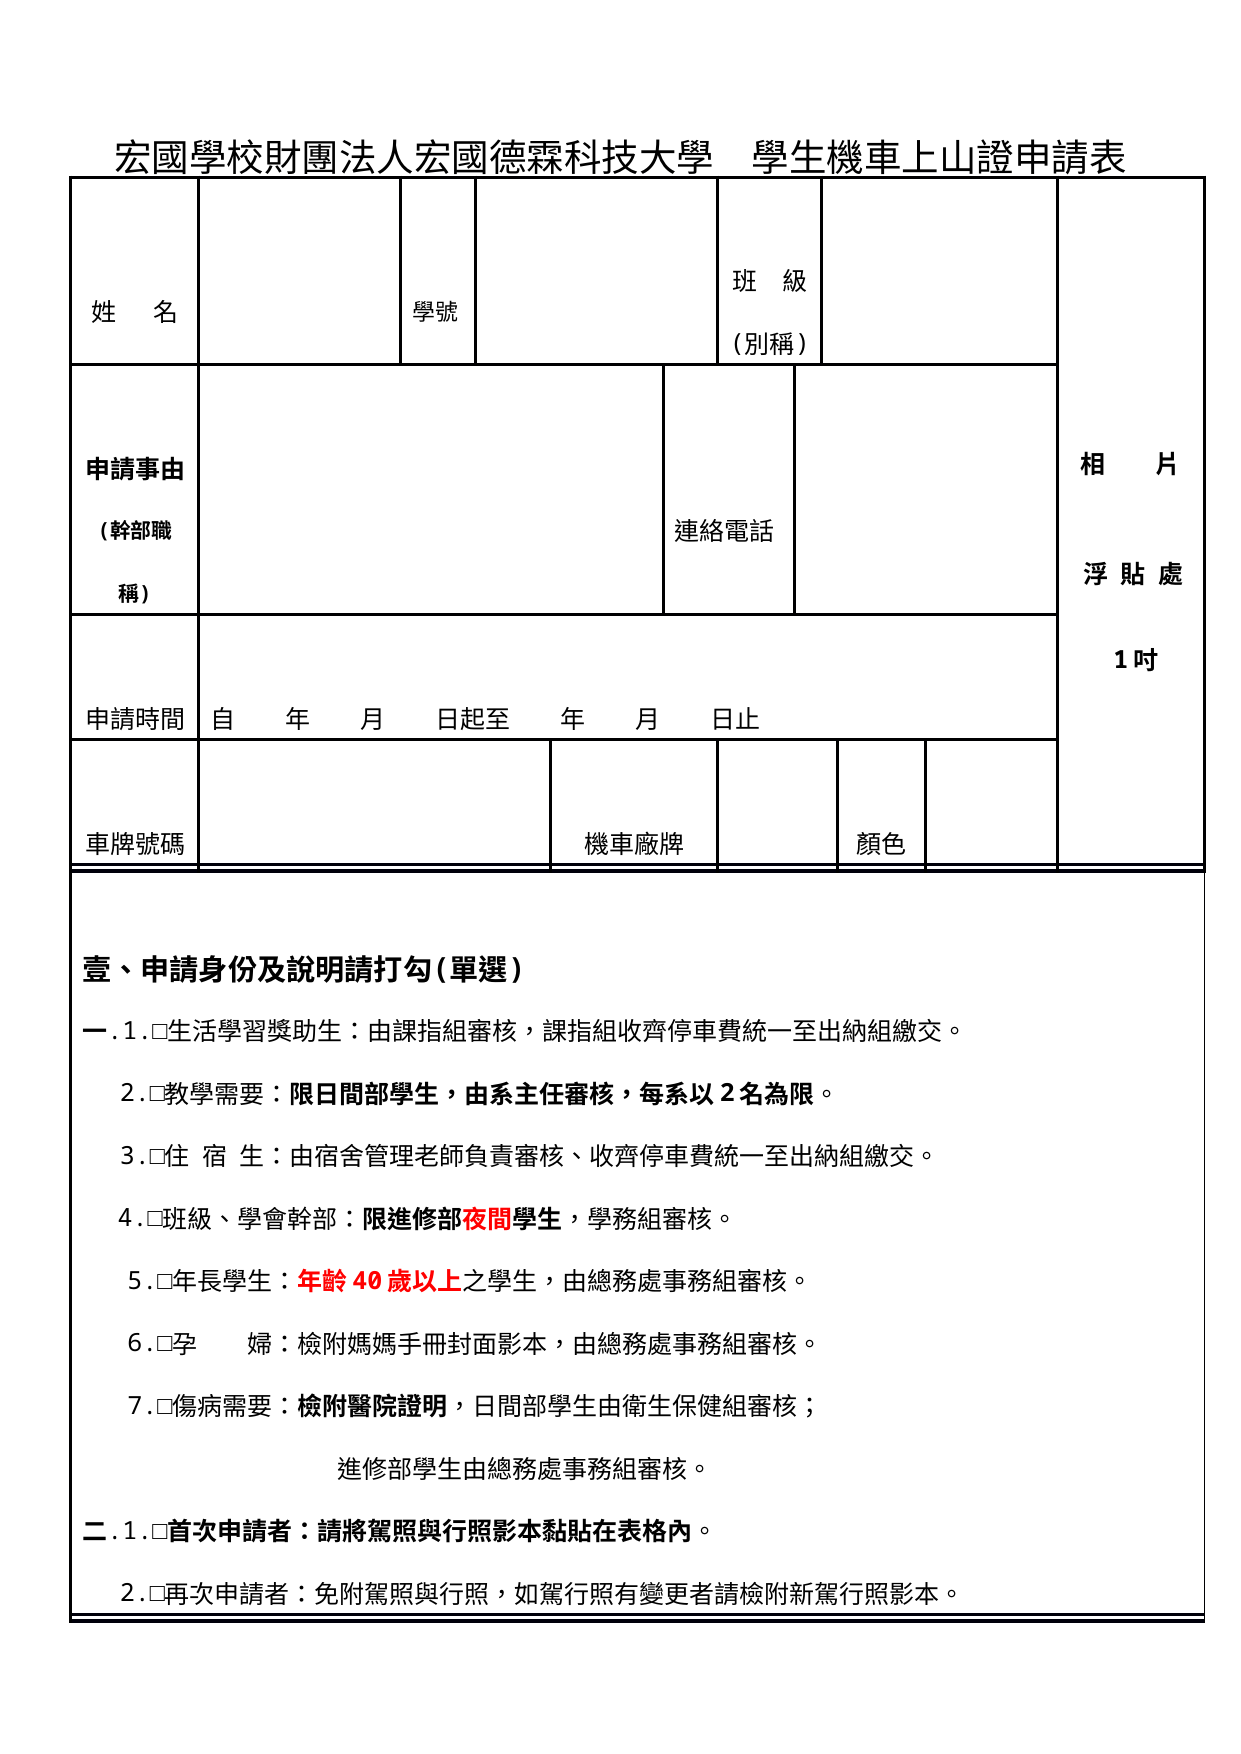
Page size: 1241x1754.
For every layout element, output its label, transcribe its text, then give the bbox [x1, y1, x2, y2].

table_cell [796, 366, 1056, 613]
table_cell [200, 366, 662, 613]
table_header [823, 179, 1056, 363]
table_cell 申請事由 (幹部職稱) [72, 366, 197, 613]
table_cell 申請時間 [72, 616, 197, 738]
table_header [477, 179, 716, 363]
text 宏國學校財團法人宏國德霖科技大學 學生機車上山證申請表 [71, 113, 1169, 176]
table_header 姓 名 [72, 179, 197, 363]
table_cell 車牌號碼 [72, 741, 197, 863]
table_cell [719, 741, 836, 863]
table_cell 連絡電話 [665, 366, 793, 613]
table_cell 顏色 [839, 741, 924, 863]
table_header 學號 [402, 179, 474, 363]
table_cell 壹、申請身份及說明請打勾(單選) 一.1.□生活學習獎助生：由課指組審核，課指組收齊停車費統一至出納組繳交。 2.□教學需要：限日間部學生，由系主任審核，每系以2名為限。 3.□住 宿 生：由宿舍管理老師負責審核、收齊停車費統一至出納組繳交。 4.□班級、學會幹部：限進修部夜間學生，學務組審核。 5.□年長學生：年齡40歲以上之學生，由總務處事務組審核。 6.□孕 婦：檢附媽媽手冊封面影本，由總務處事務組審核。 7.□傷病需要：檢附醫院證明，日間部學生由衛生保健組審核； 進修部學生由總務處事務組審核。 二.1.□首次申請者：請將駕照與行照影本黏貼在表格內。 2.□再次申請者：免附駕照與行照，如駕行照有變更者請檢附新駕行照影本。 [72, 873, 1204, 1613]
table_cell 自 年 月 日起至 年 月 日止 [200, 616, 1056, 738]
table_header 相 片 浮 貼 處 1吋 [1059, 179, 1203, 863]
table_cell 機車廠牌 [552, 741, 716, 863]
table_cell [200, 741, 549, 863]
table_cell [927, 741, 1056, 863]
table_header [200, 179, 399, 363]
table_header 班 級 (別稱) [719, 179, 820, 363]
